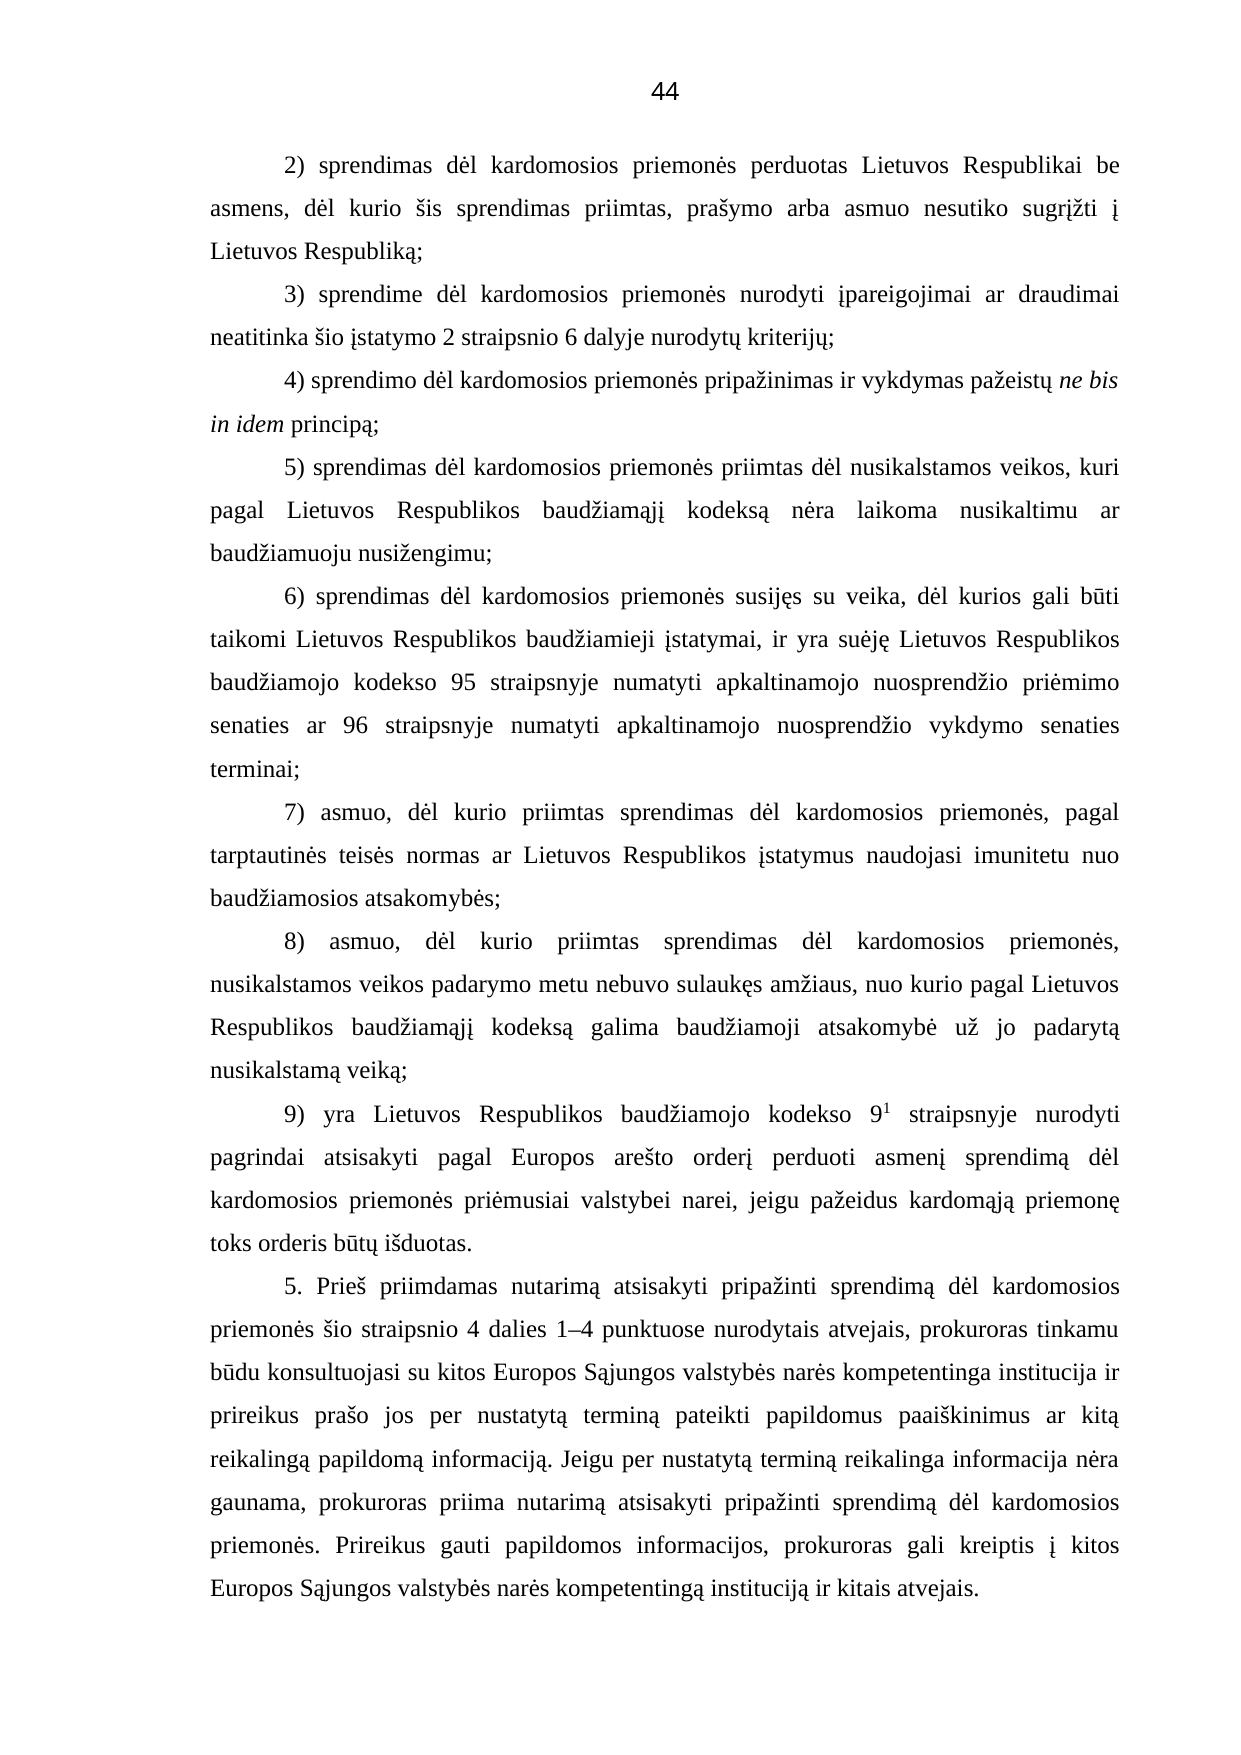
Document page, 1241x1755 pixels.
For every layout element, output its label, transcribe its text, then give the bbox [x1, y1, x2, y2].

text 5. Prieš priimdamas nutarimą atsisakyti pripažinti sprendimą dėl kardomosios priemonės šio straipsnio 4 dalies 1–4 punktuose nurodytais atvejais, prokuroras tinkamu būdu konsultuojasi su kitos Europos Sąjungos valstybės narės kompetentinga institucija ir prireikus prašo jos per nustatytą terminą pateikti papildomus paaiškinimus ar kitą reikalingą papildomą informaciją. Jeigu per nustatytą terminą reikalinga informacija nėra gaunama, prokuroras priima nutarimą atsisakyti pripažinti sprendimą dėl kardomosios priemonės. Prireikus gauti papildomos informacijos, prokuroras gali kreiptis į kitos Europos Sąjungos valstybės narės kompetentingą instituciją ir kitais atvejais. [210, 1271, 1120, 1602]
text 8) asmuo, dėl kurio priimtas sprendimas dėl kardomosios priemonės, nusikalstamos veikos padarymo metu nebuvo sulaukęs amžiaus, nuo kurio pagal Lietuvos Respublikos baudžiamąjį kodeksą galima baudžiamoji atsakomybė už jo padarytą nusikalstamą veiką; [210, 926, 1120, 1084]
text 7) asmuo, dėl kurio priimtas sprendimas dėl kardomosios priemonės, pagal tarptautinės teisės normas ar Lietuvos Respublikos įstatymus naudojasi imunitetu nuo baudžiamosios atsakomybės; [210, 797, 1120, 912]
text 2) sprendimas dėl kardomosios priemonės perduotas Lietuvos Respublikai be asmens, dėl kurio šis sprendimas priimtas, prašymo arba asmuo nesutiko sugrįžti į Lietuvos Respubliką; [210, 150, 1120, 265]
text 9) yra Lietuvos Respublikos baudžiamojo kodekso 91 straipsnyje nurodyti pagrindai atsisakyti pagal Europos arešto orderį perduoti asmenį sprendimą dėl kardomosios priemonės priėmusiai valstybei narei, jeigu pažeidus kardomąją priemonę toks orderis būtų išduotas. [210, 1099, 1120, 1257]
text 4) sprendimo dėl kardomosios priemonės pripažinimas ir vykdymas pažeistų ne bis in idem principą; [210, 366, 1120, 437]
text 5) sprendimas dėl kardomosios priemonės priimtas dėl nusikalstamos veikos, kuri pagal Lietuvos Respublikos baudžiamąjį kodeksą nėra laikoma nusikaltimu ar baudžiamuoju nusižengimu; [210, 452, 1120, 567]
text 3) sprendime dėl kardomosios priemonės nurodyti įpareigojimai ar draudimai neatitinka šio įstatymo 2 straipsnio 6 dalyje nurodytų kriterijų; [210, 279, 1120, 351]
text 6) sprendimas dėl kardomosios priemonės susijęs su veika, dėl kurios gali būti taikomi Lietuvos Respublikos baudžiamieji įstatymai, ir yra suėję Lietuvos Respublikos baudžiamojo kodekso 95 straipsnyje numatyti apkaltinamojo nuosprendžio priėmimo senaties ar 96 straipsnyje numatyti apkaltinamojo nuosprendžio vykdymo senaties terminai; [210, 581, 1120, 782]
